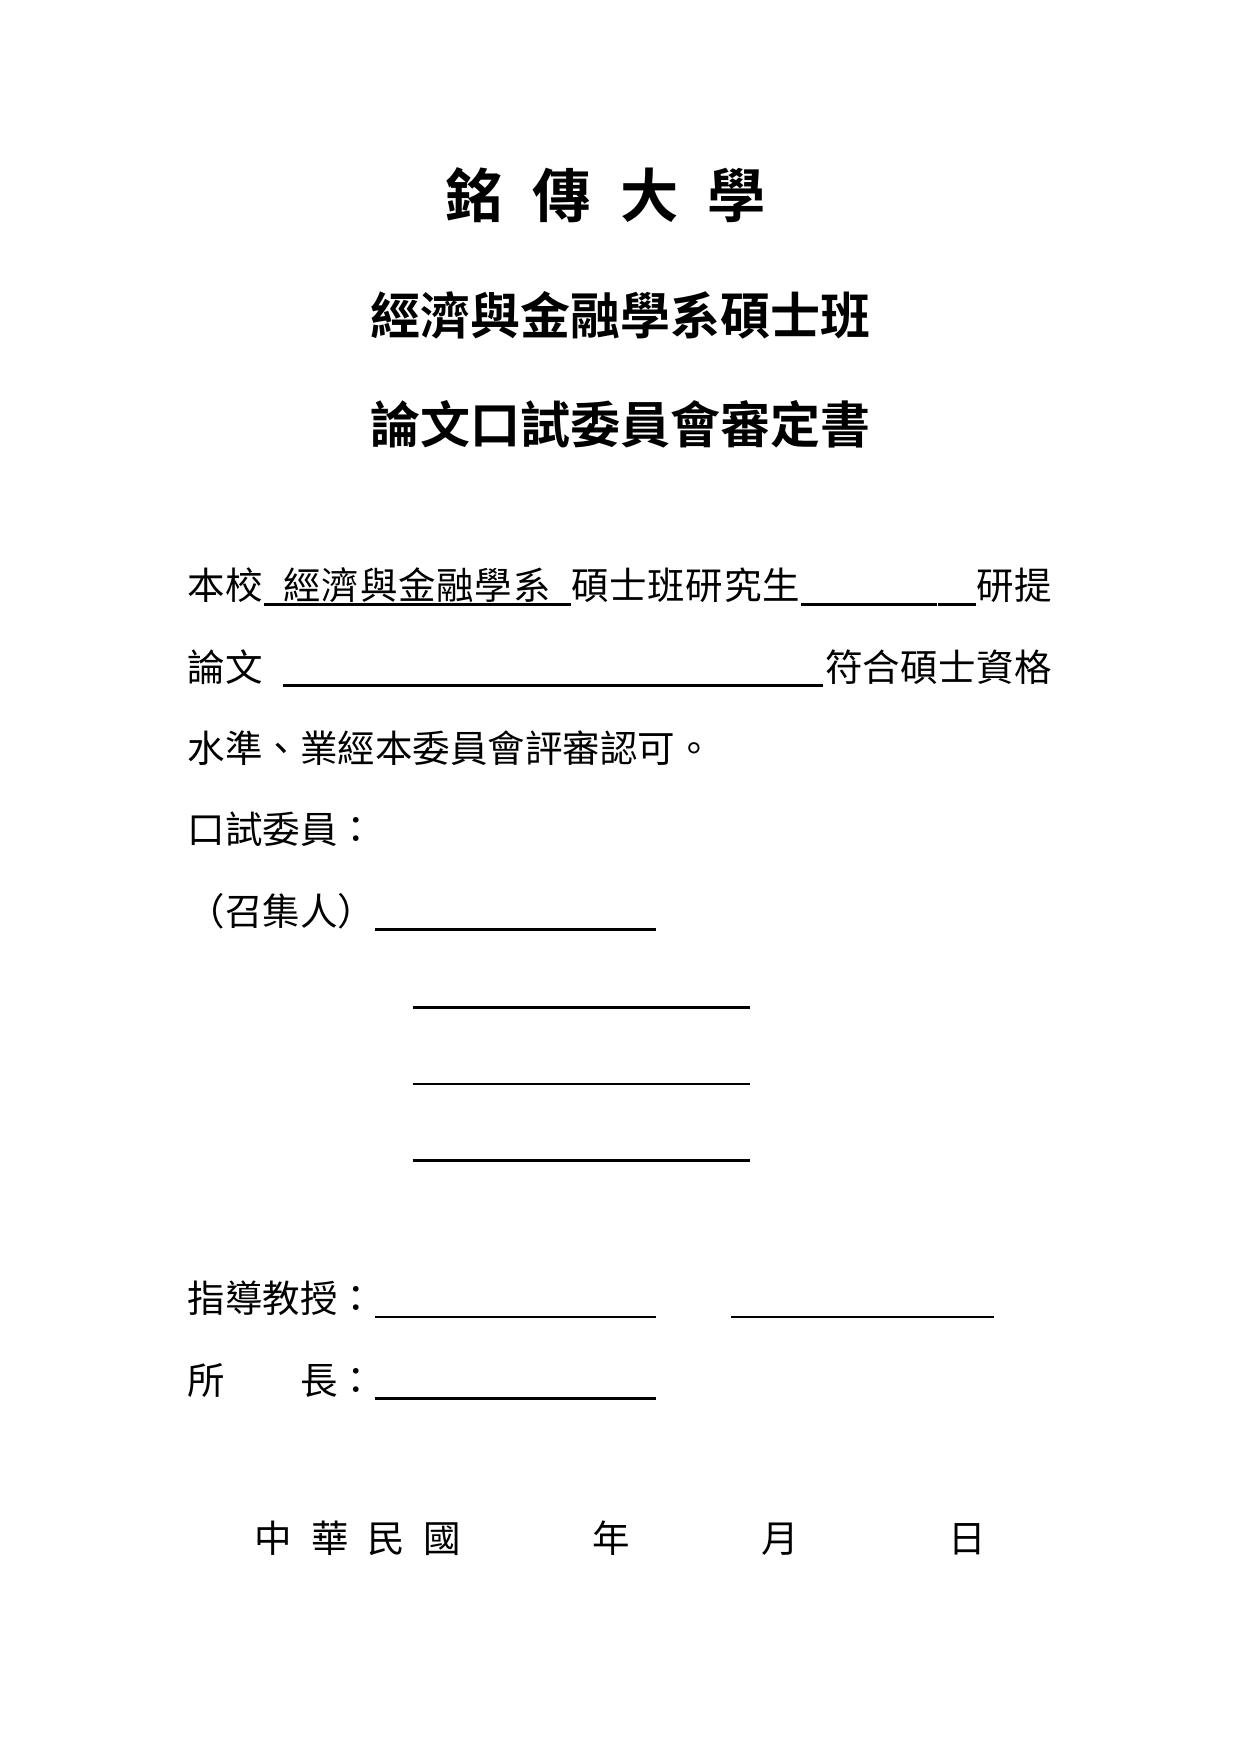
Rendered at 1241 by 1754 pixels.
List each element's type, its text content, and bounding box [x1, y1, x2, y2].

text 指導教授： [187, 1269, 1053, 1323]
text 口試委員： [187, 800, 1053, 854]
text （召集人） [187, 882, 1053, 936]
text 所 長： [187, 1351, 1053, 1405]
text 本校 經濟與金融學系 碩士班研究生 研提論文 符合碩士資格水準、業經本委員會評審認可。 [187, 556, 1053, 773]
text 中 華 民 國 年 月 日 [187, 1508, 1053, 1563]
text 銘 傳 大 學 [187, 150, 1053, 234]
text 論文口試委員會審定書 [187, 385, 1053, 458]
text 經濟與金融學系碩士班 [187, 277, 1053, 349]
